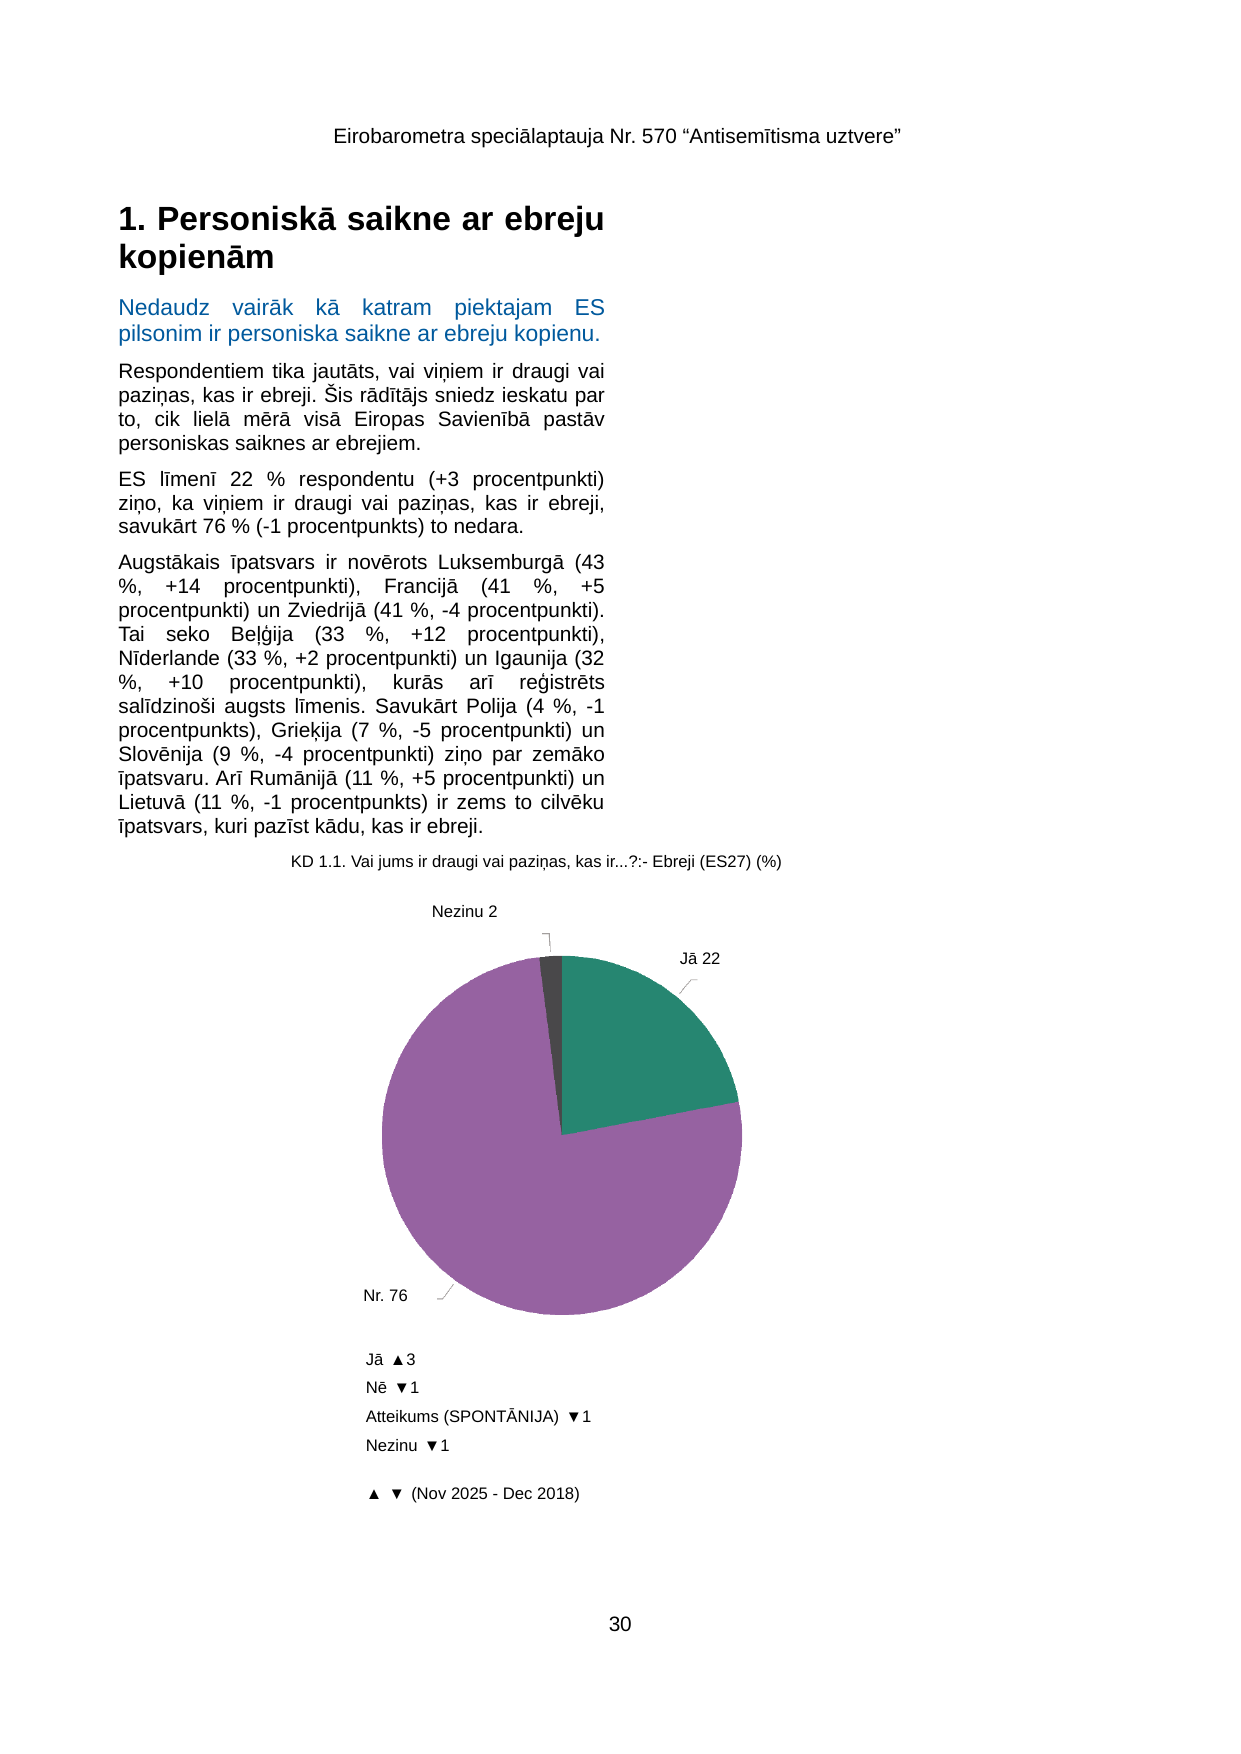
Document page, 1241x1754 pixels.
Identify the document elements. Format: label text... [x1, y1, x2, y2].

text Augstākais īpatsvars ir novērots Luksemburgā (43 %, +14 procentpunkti), Francijā (41 %, +5 procentpunkti) un Zviedrijā (41 %, -4 procentpunkti). Tai seko Beļģija (33 %, +12 procentpunkti), Nīderlande (33 %, +2 procentpunkti) un Igaunija (32 %, +10 procentpunkti), kurās arī reģistrēts salīdzinoši augsts līmenis. Savukārt Polija (4 %, -1 procentpunkts), Grieķija (7 %, -5 procentpunkti) un Slovēnija (9 %, -4 procentpunkti) ziņo par zemāko īpatsvaru. Arī Rumānijā (11 %, +5 procentpunkti) un Lietuvā (11 %, -1 procentpunkts) ir zems to cilvēku īpatsvars, kuri pazīst kādu, kas ir ebreji. [118, 550, 605, 838]
text ES līmenī 22 % respondentu (+3 procentpunkti) ziņo, ka viņiem ir draugi vai paziņas, kas ir ebreji, savukārt 76 % (-1 procentpunkts) to nedara. [118, 466, 605, 538]
text Nedaudz vairāk kā katram piektajam ES pilsonim ir personiska saikne ar ebreju kopienu. [118, 294, 605, 347]
text Respondentiem tika jautāts, vai viņiem ir draugi vai paziņas, kas ir ebreji. Šis rādītājs sniedz ieskatu par to, cik lielā mērā visā Eiropas Savienībā pastāv personiskas saiknes ar ebrejiem. [118, 359, 605, 454]
picture [369, 933, 752, 1322]
subtitle 1. Personiskā saikne ar ebreju kopienām [118, 198, 605, 276]
